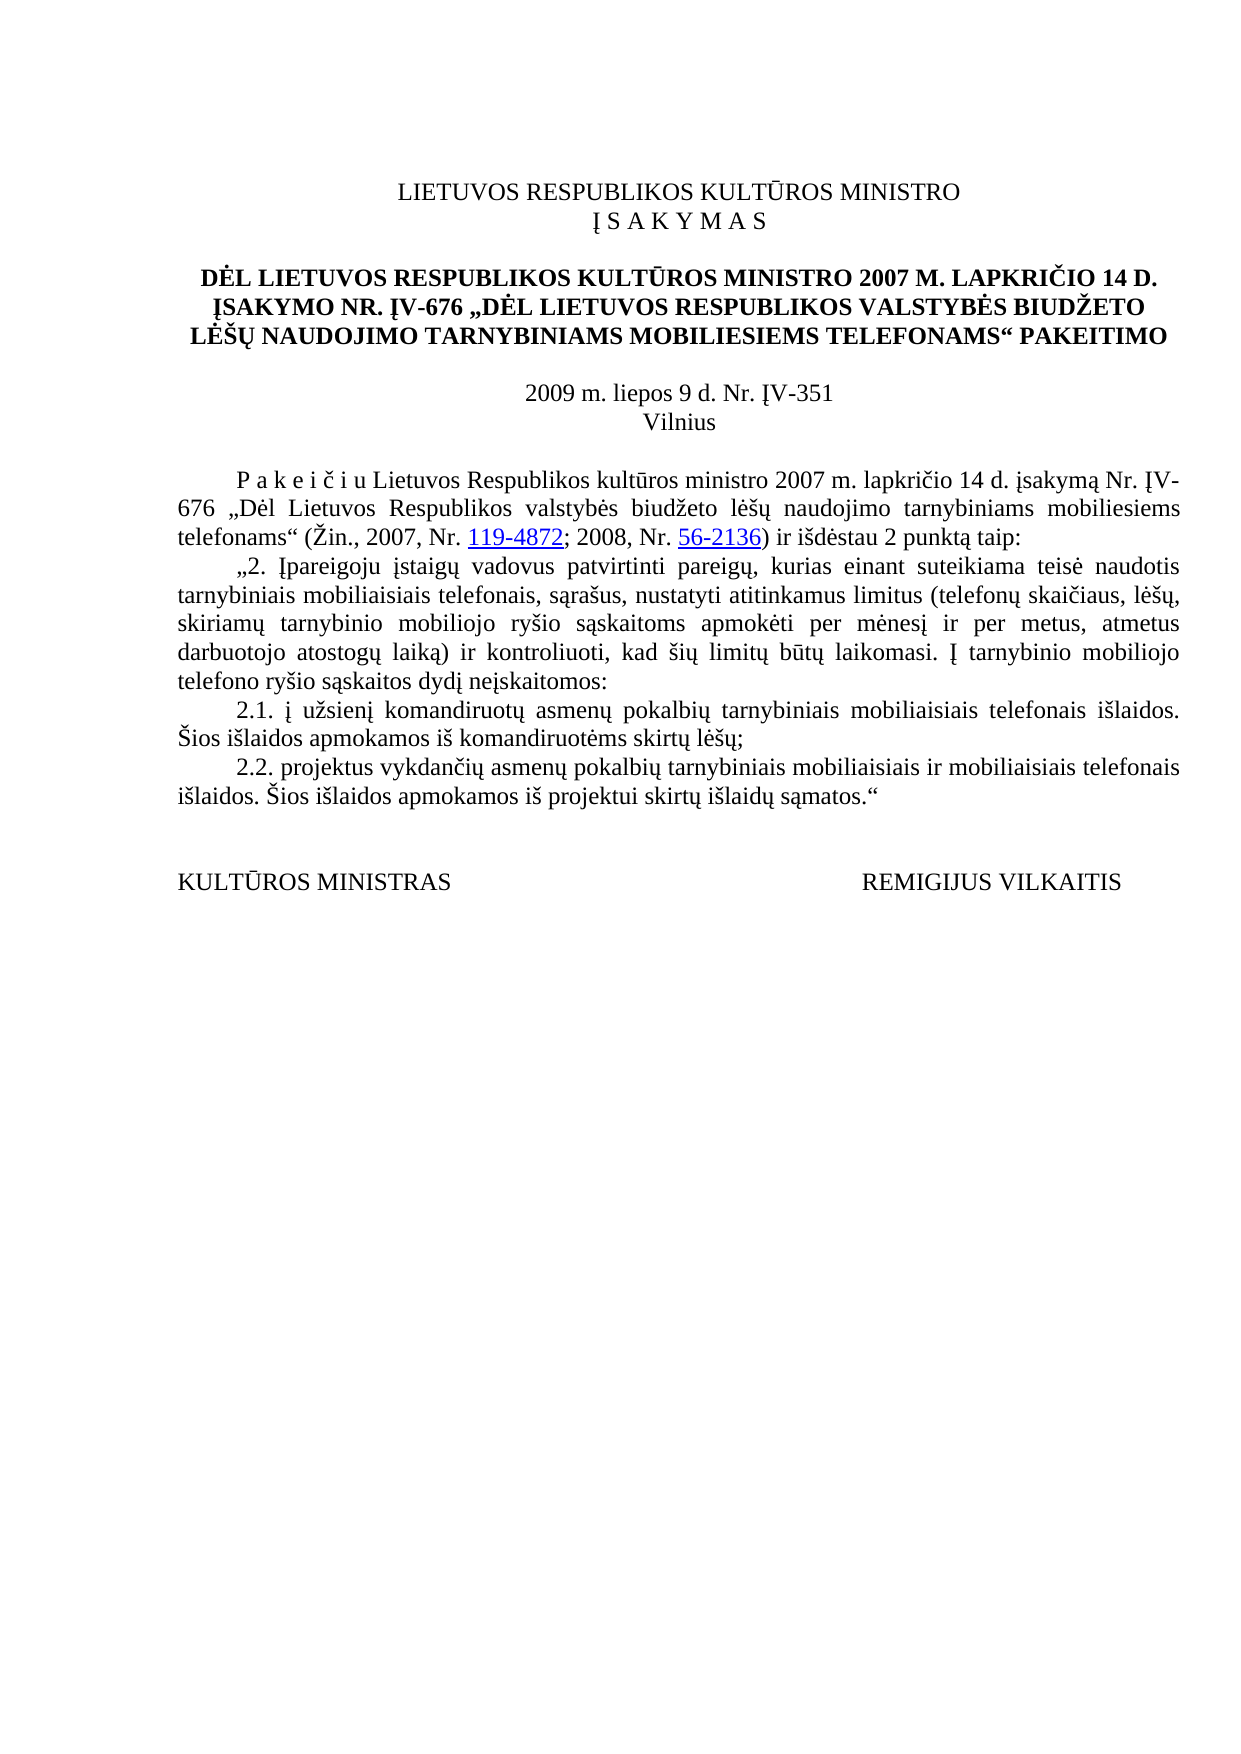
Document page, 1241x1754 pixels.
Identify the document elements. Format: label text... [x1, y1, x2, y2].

text 2009 m. liepos 9 d. Nr. ĮV-351 [177, 378, 1181, 407]
text Vilnius [177, 407, 1181, 436]
text „2. Įpareigoju įstaigų vadovus patvirtinti pareigų, kurias einant suteikiama teisė naudotis tarnybiniais mobiliaisiais telefonais, sąrašus, nustatyti atitinkamus limitus (telefonų skaičiaus, lėšų, skiriamų tarnybinio mobiliojo ryšio sąskaitoms apmokėti per mėnesį ir per metus, atmetus darbuotojo atostogų laiką) ir kontroliuoti, kad šių limitų būtų laikomasi. Į tarnybinio mobiliojo telefono ryšio sąskaitos dydį neįskaitomos: [177, 551, 1181, 695]
text DĖL LIETUVOS RESPUBLIKOS KULTŪROS MINISTRO 2007 M. LAPKRIČIO 14 D. ĮSAKYMO Nr. ĮV-676 „DĖL LIETUVOS RESPUBLIKOS VALSTYBĖS BIUDŽETO LĖŠŲ NAUDOJIMO TARNYBINIAMS MOBILIESIEMS TELEFONAMS“ PAKEITIMO [177, 263, 1181, 350]
text LIETUVOS RESPUBLIKOS KULTŪROS MINISTRO [177, 177, 1181, 206]
text Pakeičiu Lietuvos Respublikos kultūros ministro 2007 m. lapkričio 14 d. įsakymą Nr. ĮV-676 „Dėl Lietuvos Respublikos valstybės biudžeto lėšų naudojimo tarnybiniams mobiliesiems telefonams“ (Žin., 2007, Nr. 119-4872; 2008, Nr. 56-2136) ir išdėstau 2 punktą taip: [177, 465, 1181, 551]
text 2.1. į užsienį komandiruotų asmenų pokalbių tarnybiniais mobiliaisiais telefonais išlaidos. Šios išlaidos apmokamos iš komandiruotėms skirtų lėšų; [177, 695, 1181, 752]
text 2.2. projektus vykdančių asmenų pokalbių tarnybiniais mobiliaisiais ir mobiliaisiais telefonais išlaidos. Šios išlaidos apmokamos iš projektui skirtų išlaidų sąmatos.“ [177, 752, 1181, 810]
text ĮSAKYMAS [177, 206, 1181, 235]
text Kultūros ministras Remigijus Vilkaitis [177, 867, 1181, 896]
